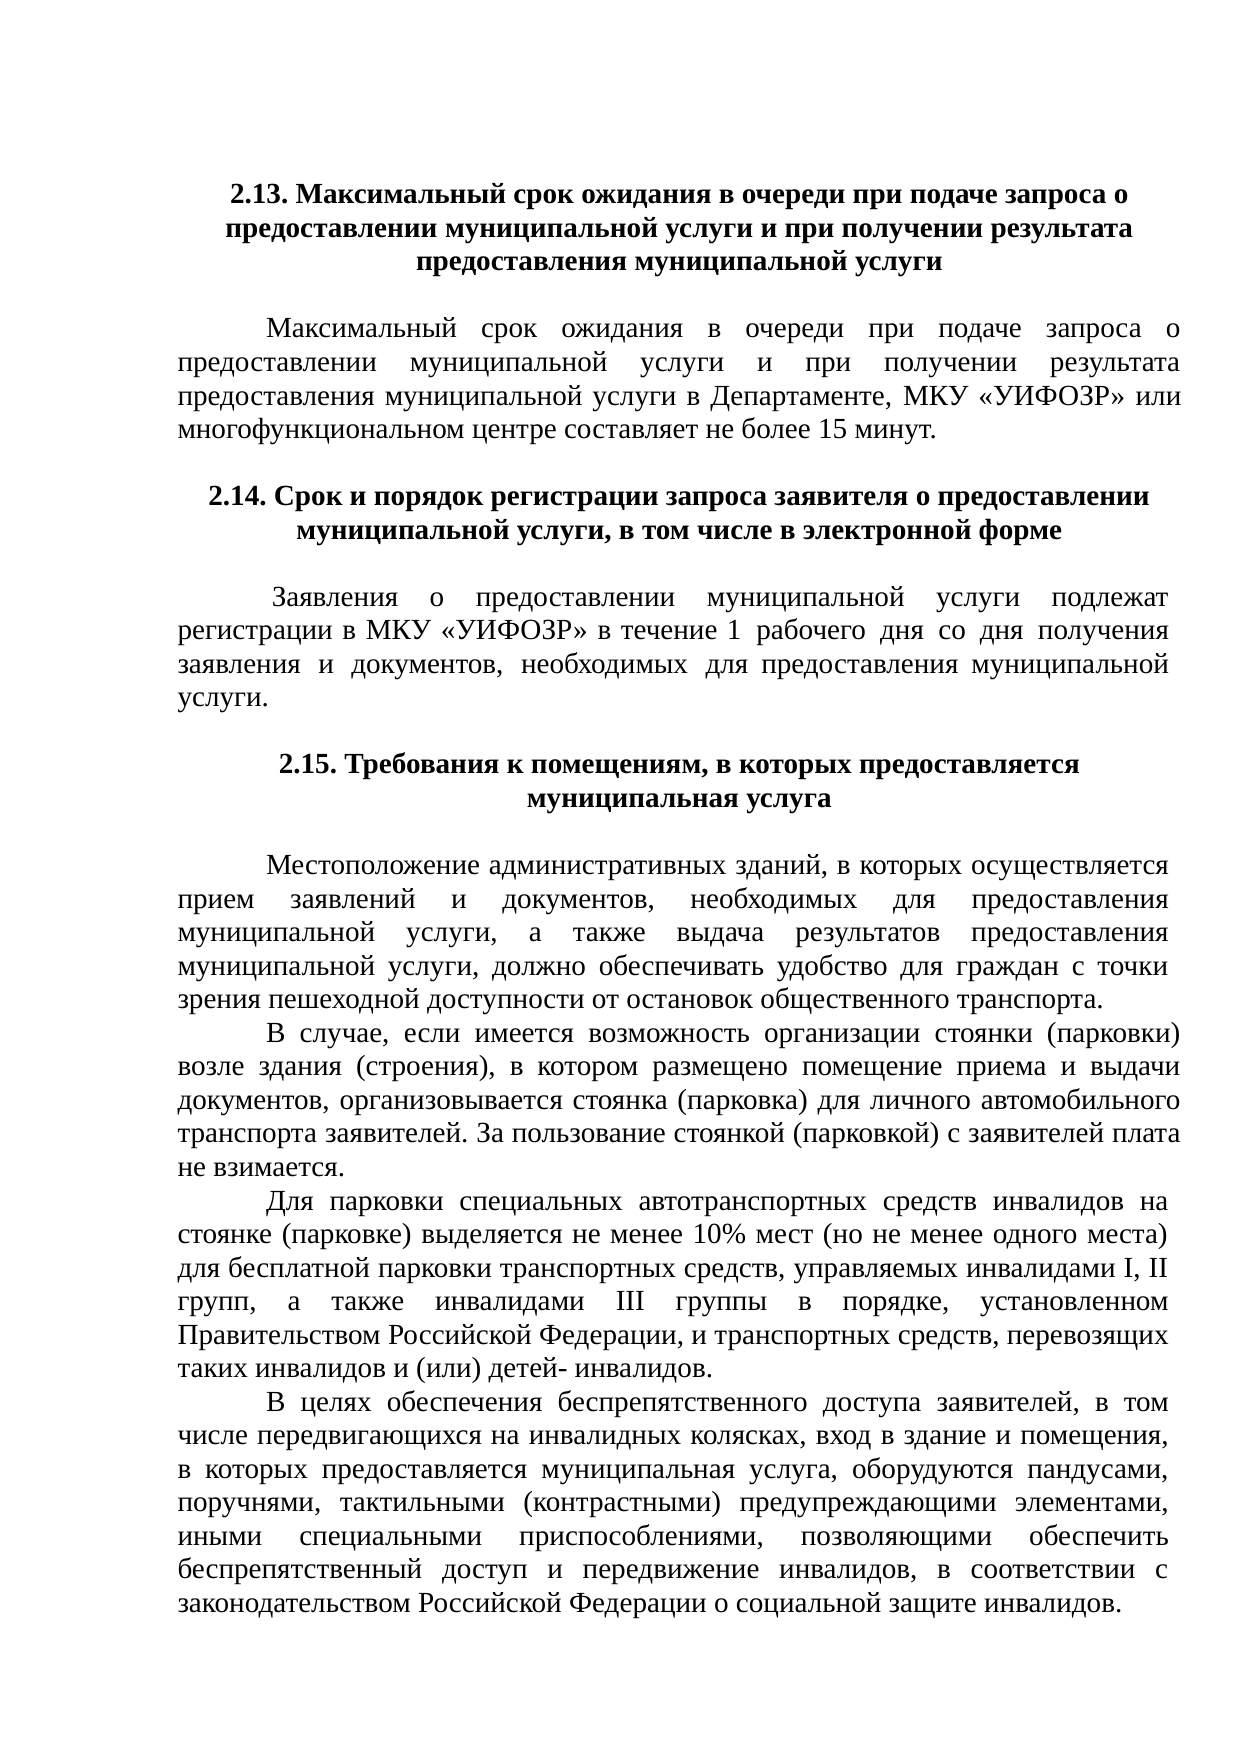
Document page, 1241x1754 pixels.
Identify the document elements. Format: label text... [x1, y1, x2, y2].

text В целях обеспечения беспрепятственного доступа заявителей, в том числе передвигающихся на инвалидных колясках, вход в здание и помещения, в которых предоставляется муниципальная услуга, оборудуются пандусами, поручнями, тактильными (контрастными) предупреждающими элементами, иными специальными приспособлениями, позволяющими обеспечить беспрепятственный доступ и передвижение инвалидов, в соответствии с законодательством Российской Федерации о социальной защите инвалидов. [177, 1384, 1169, 1619]
subtitle 2.14. Срок и порядок регистрации запроса заявителя о предоставлении муниципальной услуги, в том числе в электронной форме [177, 478, 1181, 545]
text Местоположение административных зданий, в которых осуществляется прием заявлений и документов, необходимых для предоставления муниципальной услуги, а также выдача результатов предоставления муниципальной услуги, должно обеспечивать удобство для граждан с точки зрения пешеходной доступности от остановок общественного транспорта. [177, 847, 1169, 1015]
text Заявления о предоставлении муниципальной услуги подлежат регистрации в МКУ «УИФОЗР» в течение 1 рабочего дня со дня получения заявления и документов, необходимых для предоставления муниципальной услуги. [177, 579, 1169, 713]
subtitle 2.15. Требования к помещениям, в которых предоставляется муниципальная услуга [177, 747, 1181, 814]
subtitle 2.13. Максимальный срок ожидания в очереди при подаче запроса о предоставлении муниципальной услуги и при получении результата предоставления муниципальной услуги [177, 176, 1181, 277]
text Максимальный срок ожидания в очереди при подаче запроса о предоставлении муниципальной услуги и при получении результата предоставления муниципальной услуги в Департаменте, МКУ «УИФОЗР» или многофункциональном центре составляет не более 15 минут. [177, 311, 1181, 445]
text В случае, если имеется возможность организации стоянки (парковки) возле здания (строения), в котором размещено помещение приема и выдачи документов, организовывается стоянка (парковка) для личного автомобильного транспорта заявителей. За пользование стоянкой (парковкой) с заявителей плата не взимается. [177, 1015, 1181, 1183]
text Для парковки специальных автотранспортных средств инвалидов на стоянке (парковке) выделяется не менее 10% мест (но не менее одного места) для бесплатной парковки транспортных средств, управляемых инвалидами I, II групп, а также инвалидами III группы в порядке, установленном Правительством Российской Федерации, и транспортных средств, перевозящих таких инвалидов и (или) детей- инвалидов. [177, 1183, 1169, 1384]
